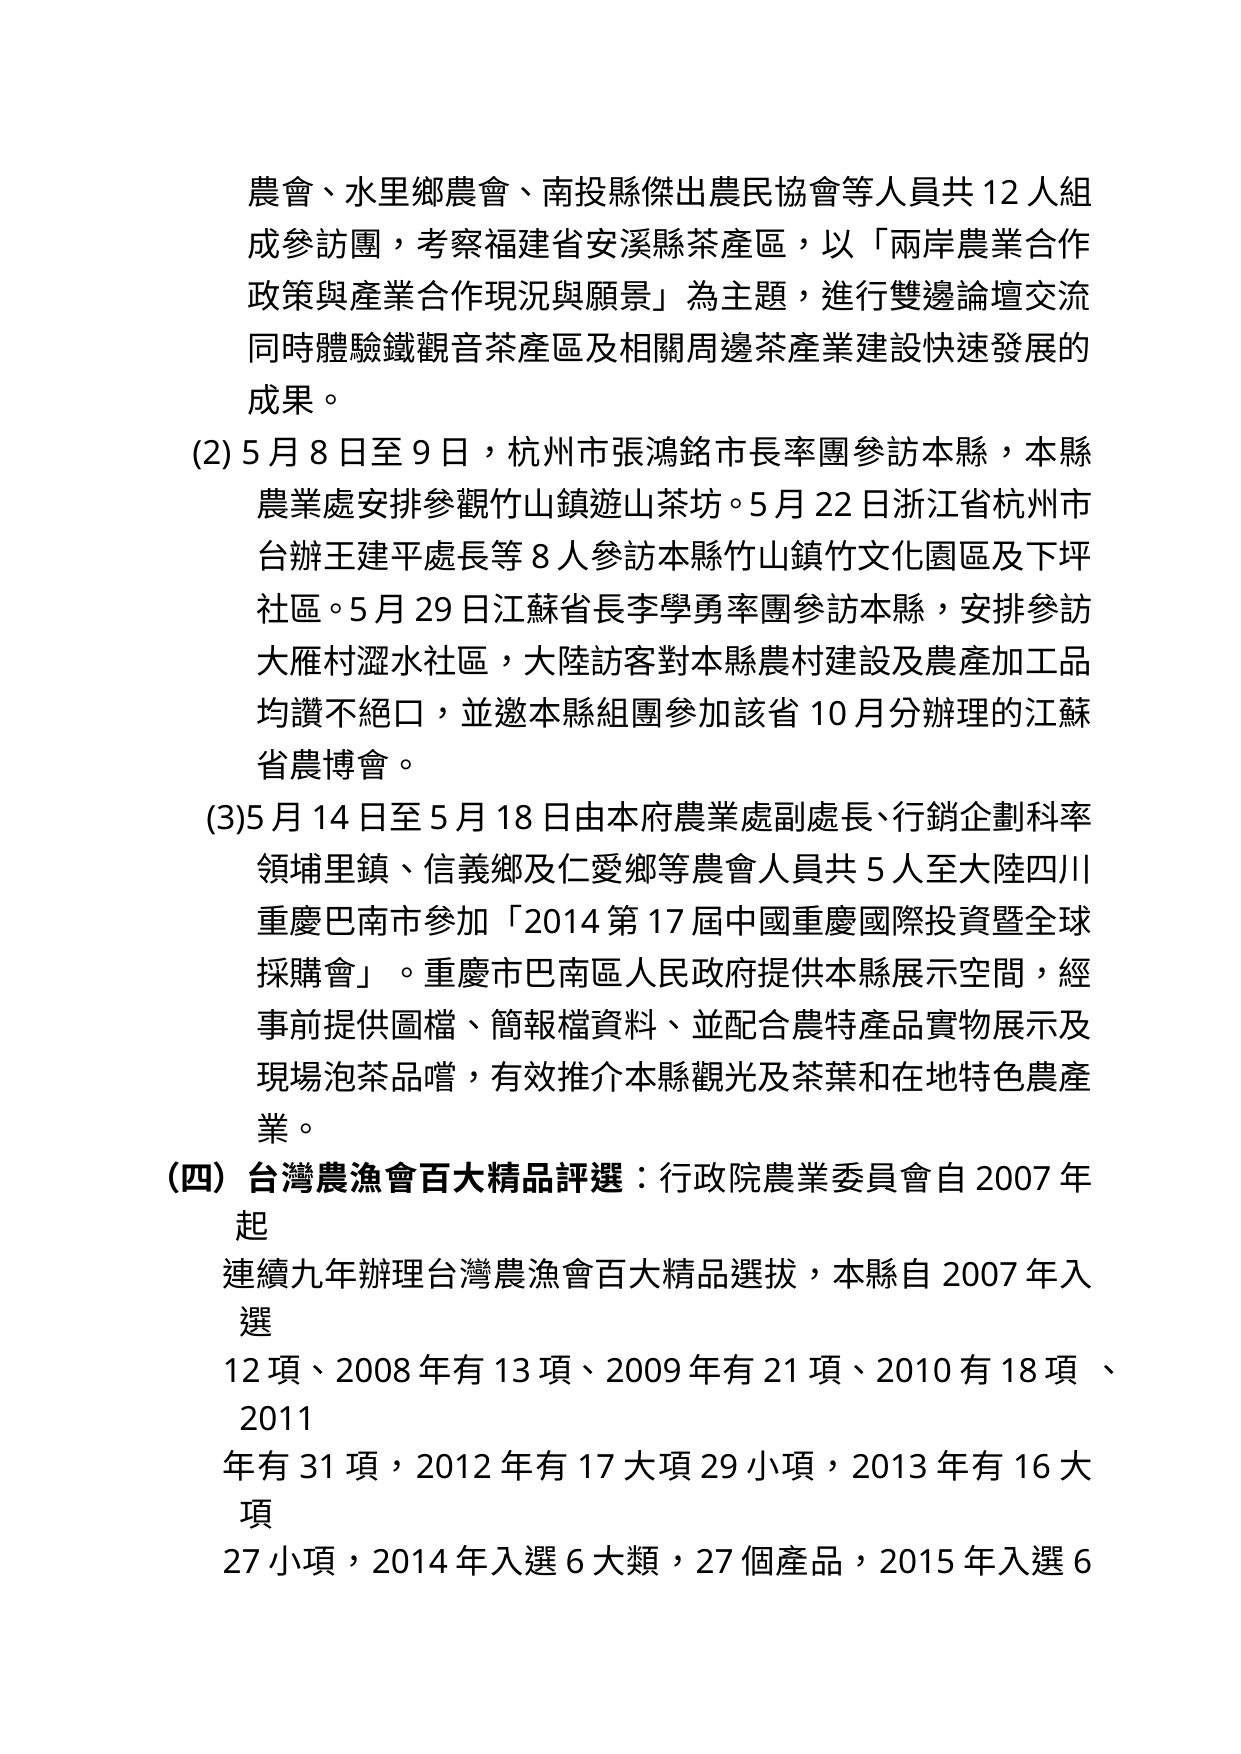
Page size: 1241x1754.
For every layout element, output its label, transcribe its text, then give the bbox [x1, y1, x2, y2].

text 年有31項，2012年有17大項29小項，2013年有16大項 [222, 1440, 1092, 1536]
text (1) 103年4月22日至4月26日「第六屆海峽兩岸論壇-兩岸特色鄉鎮農業產業對接交流會」，由本府秘書長帶領縣府團隊暨本縣鹿谷鄉農會、埔里鎮農會、名間鄉農會、信義鄉農會、水里鄉農會、南投縣傑出農民協會等人員共12人組成參訪團，考察福建省安溪縣茶產區，以「兩岸農業合作政策與產業合作現況與願景」為主題，進行雙邊論壇交流，同時體驗鐵觀音茶產區及相關周邊茶產業建設快速發展的成果。 [198, 163, 1092, 423]
text （四）台灣農漁會百大精品評選：行政院農業委員會自2007年起 [148, 1152, 1092, 1248]
text 27小項，2014年入選6大類，27個產品，2015年入選6 [222, 1536, 1092, 1583]
text 12項、2008年有13項、2009年有21項、2010有18項、2011 [222, 1344, 1092, 1440]
text 連續九年辦理台灣農漁會百大精品選拔，本縣自2007年入選 [222, 1248, 1092, 1344]
text (3)5月14日至5月18日由本府農業處副處長、行銷企劃科率領埔里鎮、信義鄉及仁愛鄉等農會人員共5人至大陸四川重慶巴南市參加「2014第17屆中國重慶國際投資暨全球採購會」。重慶市巴南區人民政府提供本縣展示空間，經事前提供圖檔、簡報檔資料、並配合農特產品實物展示及現場泡茶品嚐，有效推介本縣觀光及茶葉和在地特色農產業。 [206, 788, 1092, 1152]
text (2) 5月8日至9日，杭州市張鴻銘市長率團參訪本縣，本縣農業處安排參觀竹山鎮遊山茶坊。5月22日浙江省杭州市台辦王建平處長等8人參訪本縣竹山鎮竹文化園區及下坪社區。5月29日江蘇省長李學勇率團參訪本縣，安排參訪大雁村澀水社區，大陸訪客對本縣農村建設及農產加工品均讚不絕口，並邀本縣組團參加該省10月分辦理的江蘇省農博會。 [173, 423, 1092, 788]
